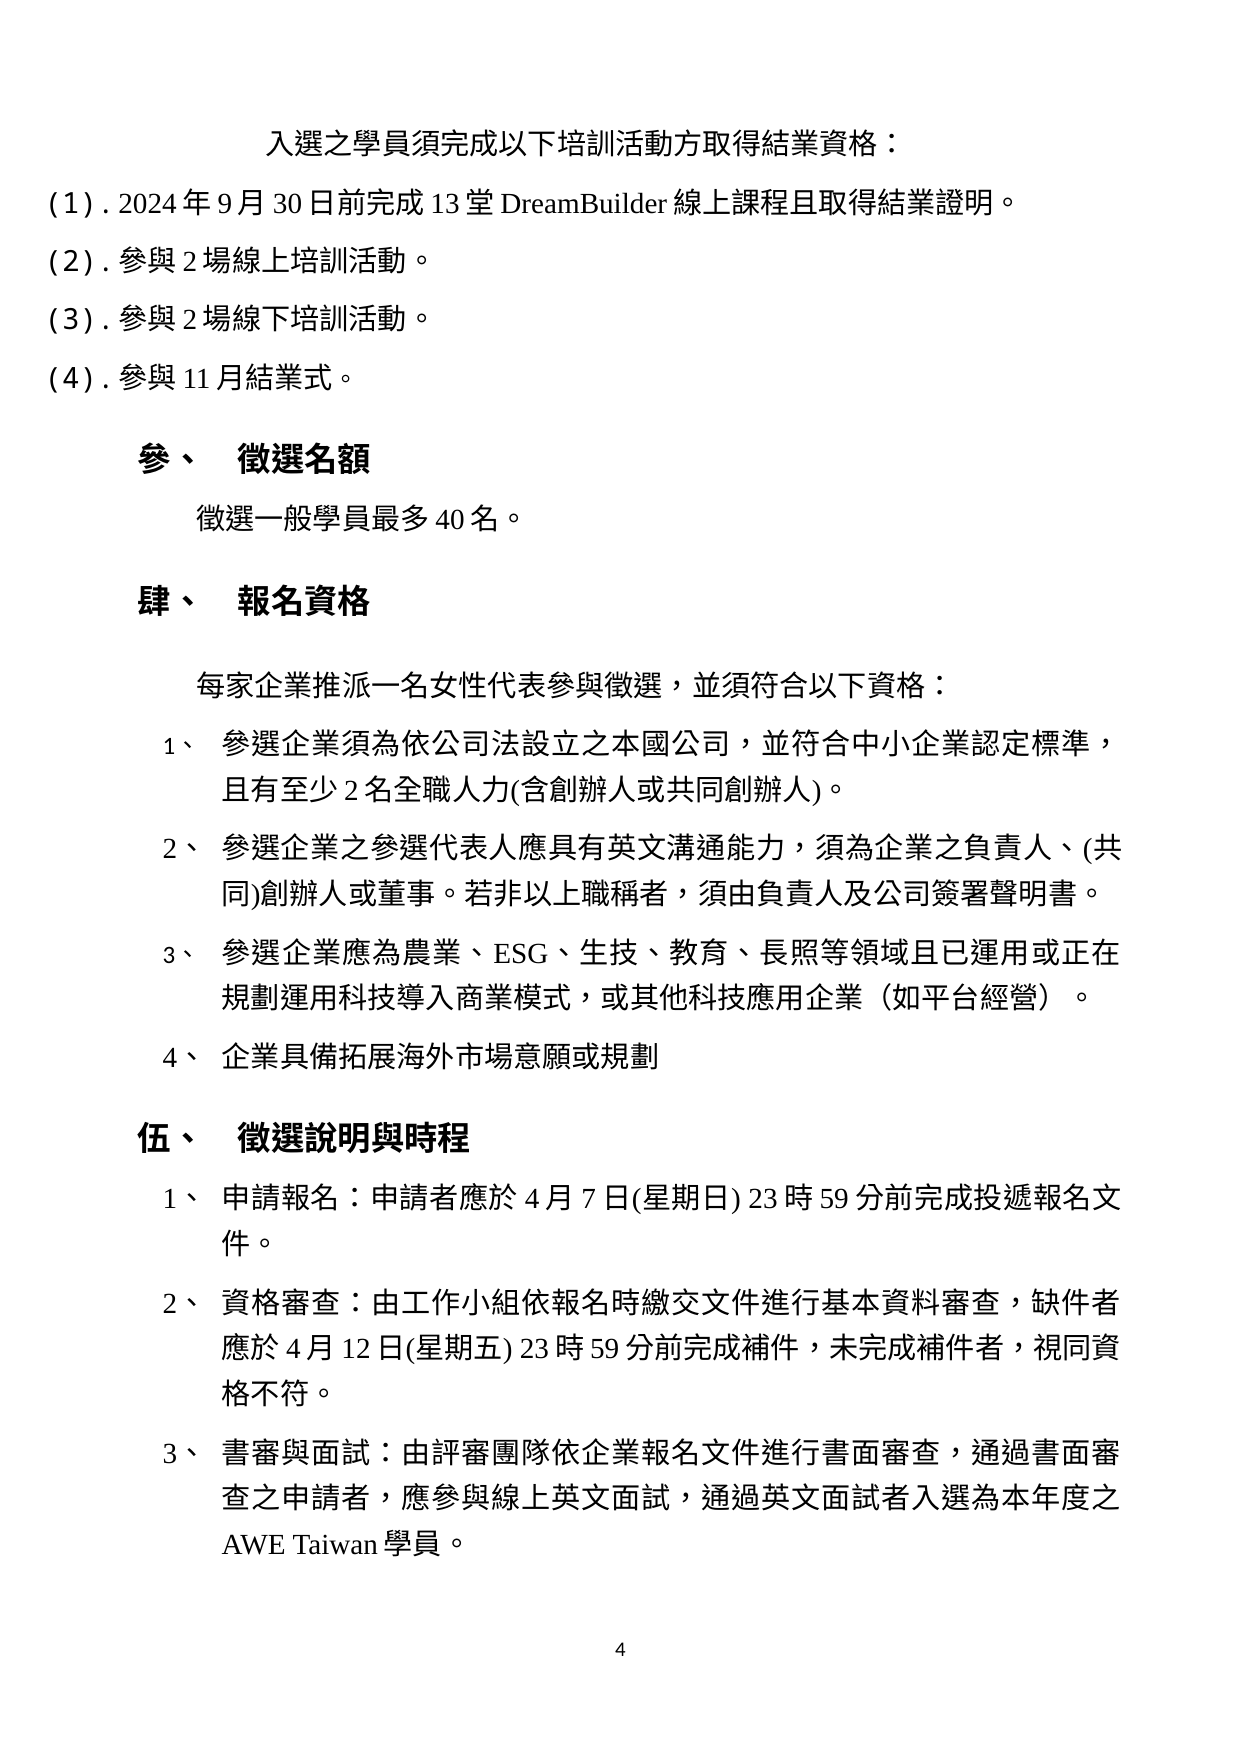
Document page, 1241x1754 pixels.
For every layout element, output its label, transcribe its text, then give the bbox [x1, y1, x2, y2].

list 企業具備拓展海外市場意願或規劃 [162, 1031, 1122, 1076]
list 參選企業應為農業、ESG、生技、教育、長照等領域且已運用或正在規劃運用科技導入商業模式，或其他科技應用企業（如平台經營）。 [162, 926, 1122, 1018]
list 報名資格 [137, 576, 1122, 622]
text 徵選一般學員最多40名。 [138, 493, 1122, 539]
list 書審與面試：由評審團隊依企業報名文件進行書面審查，通過書面審查之申請者，應參與線上英文面試，通過英文面試者入選為本年度之AWE Taiwan學員。 [162, 1426, 1122, 1564]
list 2024年9月30日前完成13堂DreamBuilder線上課程且取得結業證明。 [44, 176, 1122, 222]
list 參與2場線下培訓活動。 [44, 293, 1122, 339]
list 參與11月結業式。 [44, 351, 1122, 397]
text 每家企業推派一名女性代表參與徵選，並須符合以下資格： [138, 660, 1122, 706]
list 資格審查：由工作小組依報名時繳交文件進行基本資料審查，缺件者應於4月12日(星期五) 23時59分前完成補件，未完成補件者，視同資格不符。 [162, 1276, 1122, 1414]
list 徵選說明與時程 [137, 1114, 1122, 1160]
list 參選企業須為依公司法設立之本國公司，並符合中小企業認定標準，且有至少2名全職人力(含創辦人或共同創辦人)。 [162, 718, 1122, 810]
text 入選之學員須完成以下培訓活動方取得結業資格： [207, 118, 1122, 164]
list 申請報名：申請者應於4月7日(星期日) 23時59分前完成投遞報名文件。 [162, 1172, 1122, 1264]
list 參選企業之參選代表人應具有英文溝通能力，須為企業之負責人、(共同)創辦人或董事。若非以上職稱者，須由負責人及公司簽署聲明書。 [162, 822, 1122, 914]
list 徵選名額 [137, 435, 1122, 481]
list 參與2場線上培訓活動。 [44, 235, 1122, 281]
